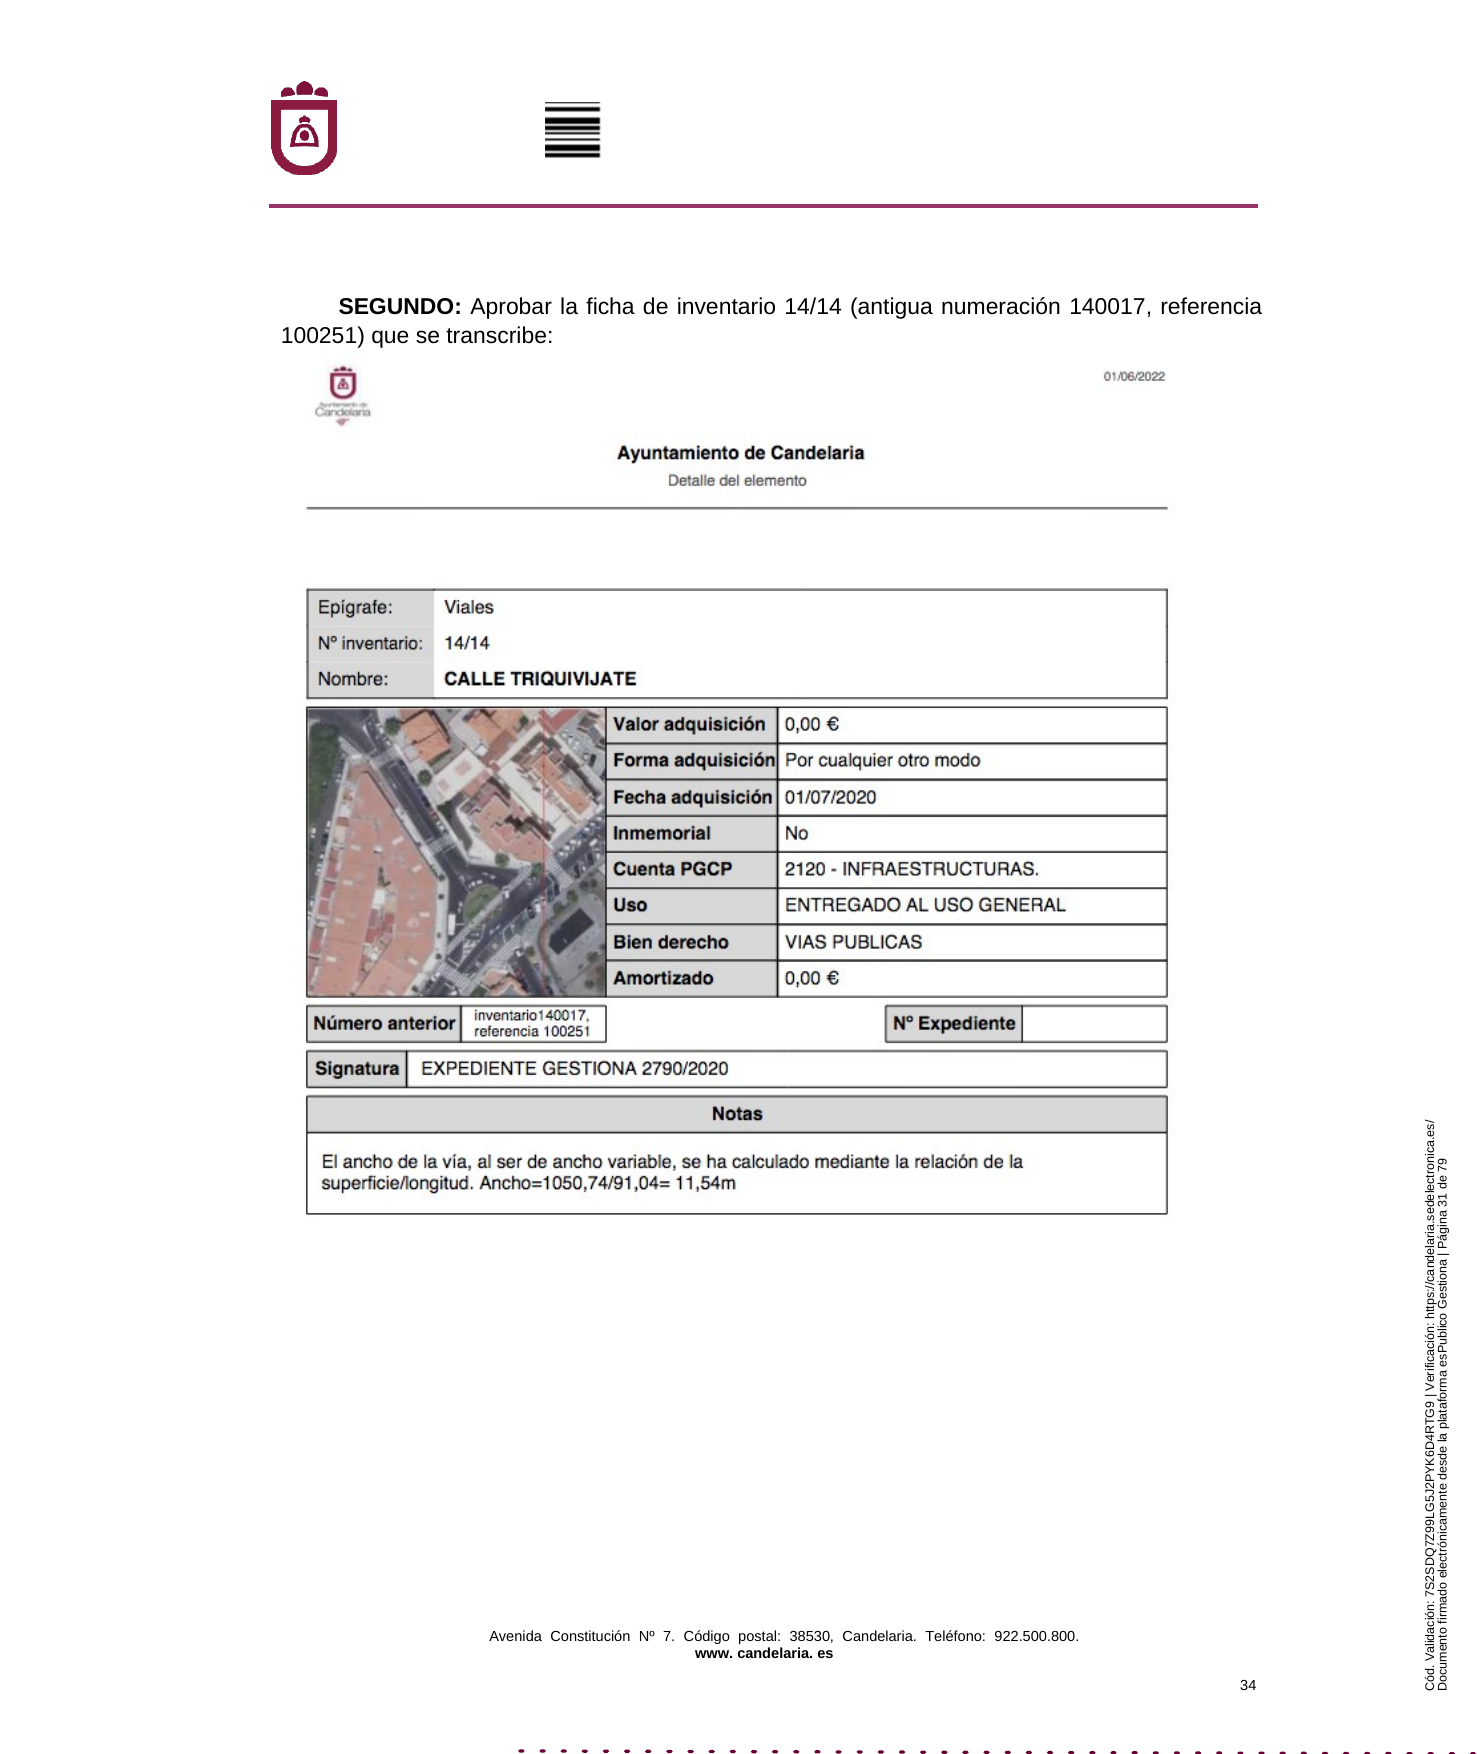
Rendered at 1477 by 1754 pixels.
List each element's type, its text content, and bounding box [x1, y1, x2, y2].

text SEGUNDO: Aprobar la ficha de inventario 14/14 (antigua numeración 140017, referencia 100251) que se transcribe: [281, 293, 1263, 349]
